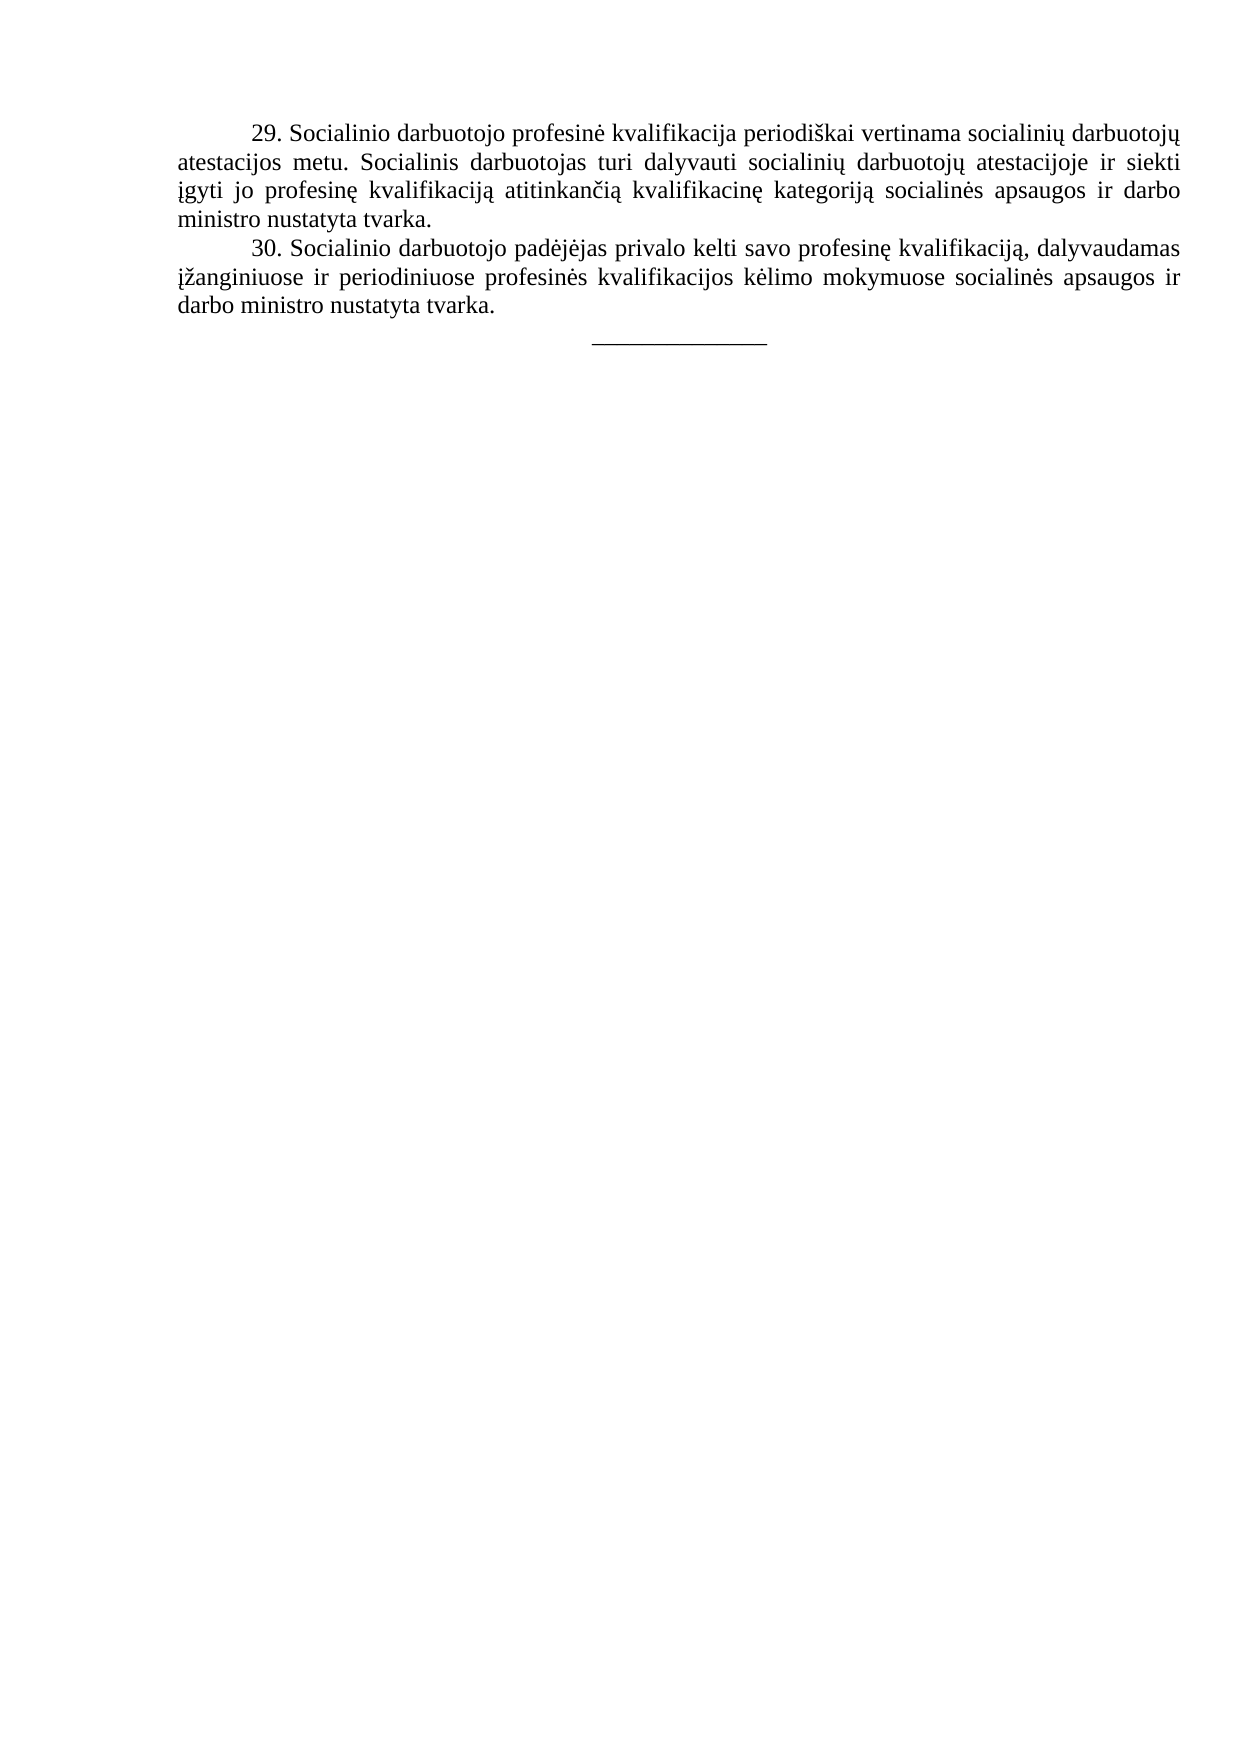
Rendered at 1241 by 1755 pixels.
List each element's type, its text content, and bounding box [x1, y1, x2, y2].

text 29. Socialinio darbuotojo profesinė kvalifikacija periodiškai vertinama socialinių darbuotojų atestacijos metu. Socialinis darbuotojas turi dalyvauti socialinių darbuotojų atestacijoje ir siekti įgyti jo profesinę kvalifikaciją atitinkančią kvalifikacinę kategoriją socialinės apsaugos ir darbo ministro nustatyta tvarka. [177, 118, 1181, 233]
text ______________ [177, 319, 1181, 348]
text 30. Socialinio darbuotojo padėjėjas privalo kelti savo profesinę kvalifikaciją, dalyvaudamas įžanginiuose ir periodiniuose profesinės kvalifikacijos kėlimo mokymuose socialinės apsaugos ir darbo ministro nustatyta tvarka. [177, 233, 1181, 319]
